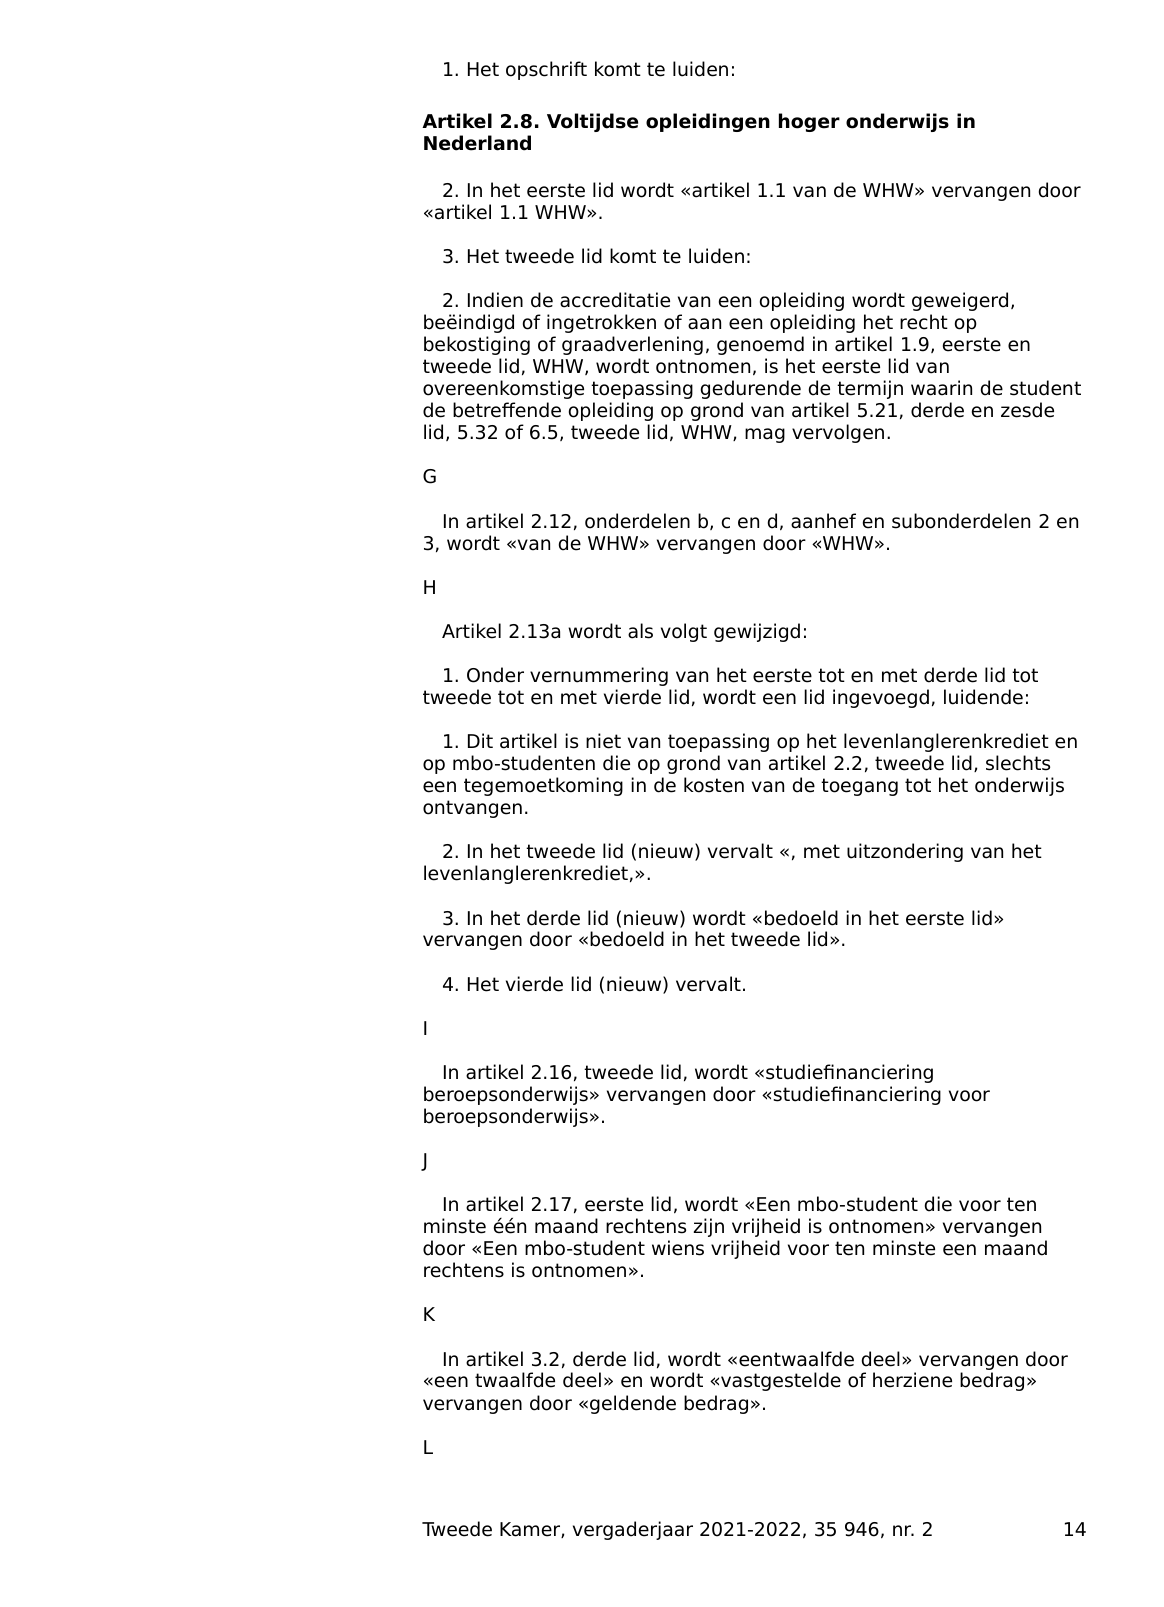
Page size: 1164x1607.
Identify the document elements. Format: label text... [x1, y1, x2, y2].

text L [422, 1437, 1087, 1458]
subtitle Artikel 2.8. Voltijdse opleidingen hoger onderwijs in Nederland [422, 111, 1087, 155]
text J [422, 1150, 1087, 1172]
text In artikel 2.17, eerste lid, wordt «Een mbo-student die voor ten minste één maand rechtens zijn vrijheid is ontnomen» vervangen door «Een mbo-student wiens vrijheid voor ten minste een maand rechtens is ontnomen». [422, 1194, 1087, 1282]
text 3. In het derde lid (nieuw) wordt «bedoeld in het eerste lid» vervangen door «bedoeld in het tweede lid». [422, 907, 1087, 951]
text 1. Onder vernummering van het eerste tot en met derde lid tot tweede tot en met vierde lid, wordt een lid ingevoegd, luidende: [422, 665, 1087, 709]
text 2. In het eerste lid wordt «artikel 1.1 van de WHW» vervangen door «artikel 1.1 WHW». [422, 180, 1087, 224]
text 1. Dit artikel is niet van toepassing op het levenlanglerenkrediet en op mbo-studenten die op grond van artikel 2.2, tweede lid, slechts een tegemoetkoming in de kosten van de toegang tot het onderwijs ontvangen. [422, 731, 1087, 819]
text In artikel 2.12, onderdelen b, c en d, aanhef en subonderdelen 2 en 3, wordt «van de WHW» vervangen door «WHW». [422, 511, 1087, 554]
text Artikel 2.13a wordt als volgt gewijzigd: [422, 621, 1087, 643]
text 1. Het opschrift komt te luiden: [422, 59, 1087, 81]
text I [422, 1018, 1087, 1040]
text 3. Het tweede lid komt te luiden: [422, 246, 1087, 268]
text 2. In het tweede lid (nieuw) vervalt «, met uitzondering van het levenlanglerenkrediet,». [422, 841, 1087, 885]
text 2. Indien de accreditatie van een opleiding wordt geweigerd, beëindigd of ingetrokken of aan een opleiding het recht op bekostiging of graadverlening, genoemd in artikel 1.9, eerste en tweede lid, WHW, wordt ontnomen, is het eerste lid van overeenkomstige toepassing gedurende de termijn waarin de student de betreffende opleiding op grond van artikel 5.21, derde en zesde lid, 5.32 of 6.5, tweede lid, WHW, mag vervolgen. [422, 290, 1087, 444]
text K [422, 1304, 1087, 1326]
text In artikel 2.16, tweede lid, wordt «studiefinanciering beroepsonderwijs» vervangen door «studiefinanciering voor beroepsonderwijs». [422, 1062, 1087, 1128]
text G [422, 466, 1087, 488]
text H [422, 577, 1087, 599]
text In artikel 3.2, derde lid, wordt «eentwaalfde deel» vervangen door «een twaalfde deel» en wordt «vastgestelde of herziene bedrag» vervangen door «geldende bedrag». [422, 1348, 1087, 1414]
text 4. Het vierde lid (nieuw) vervalt. [422, 973, 1087, 996]
